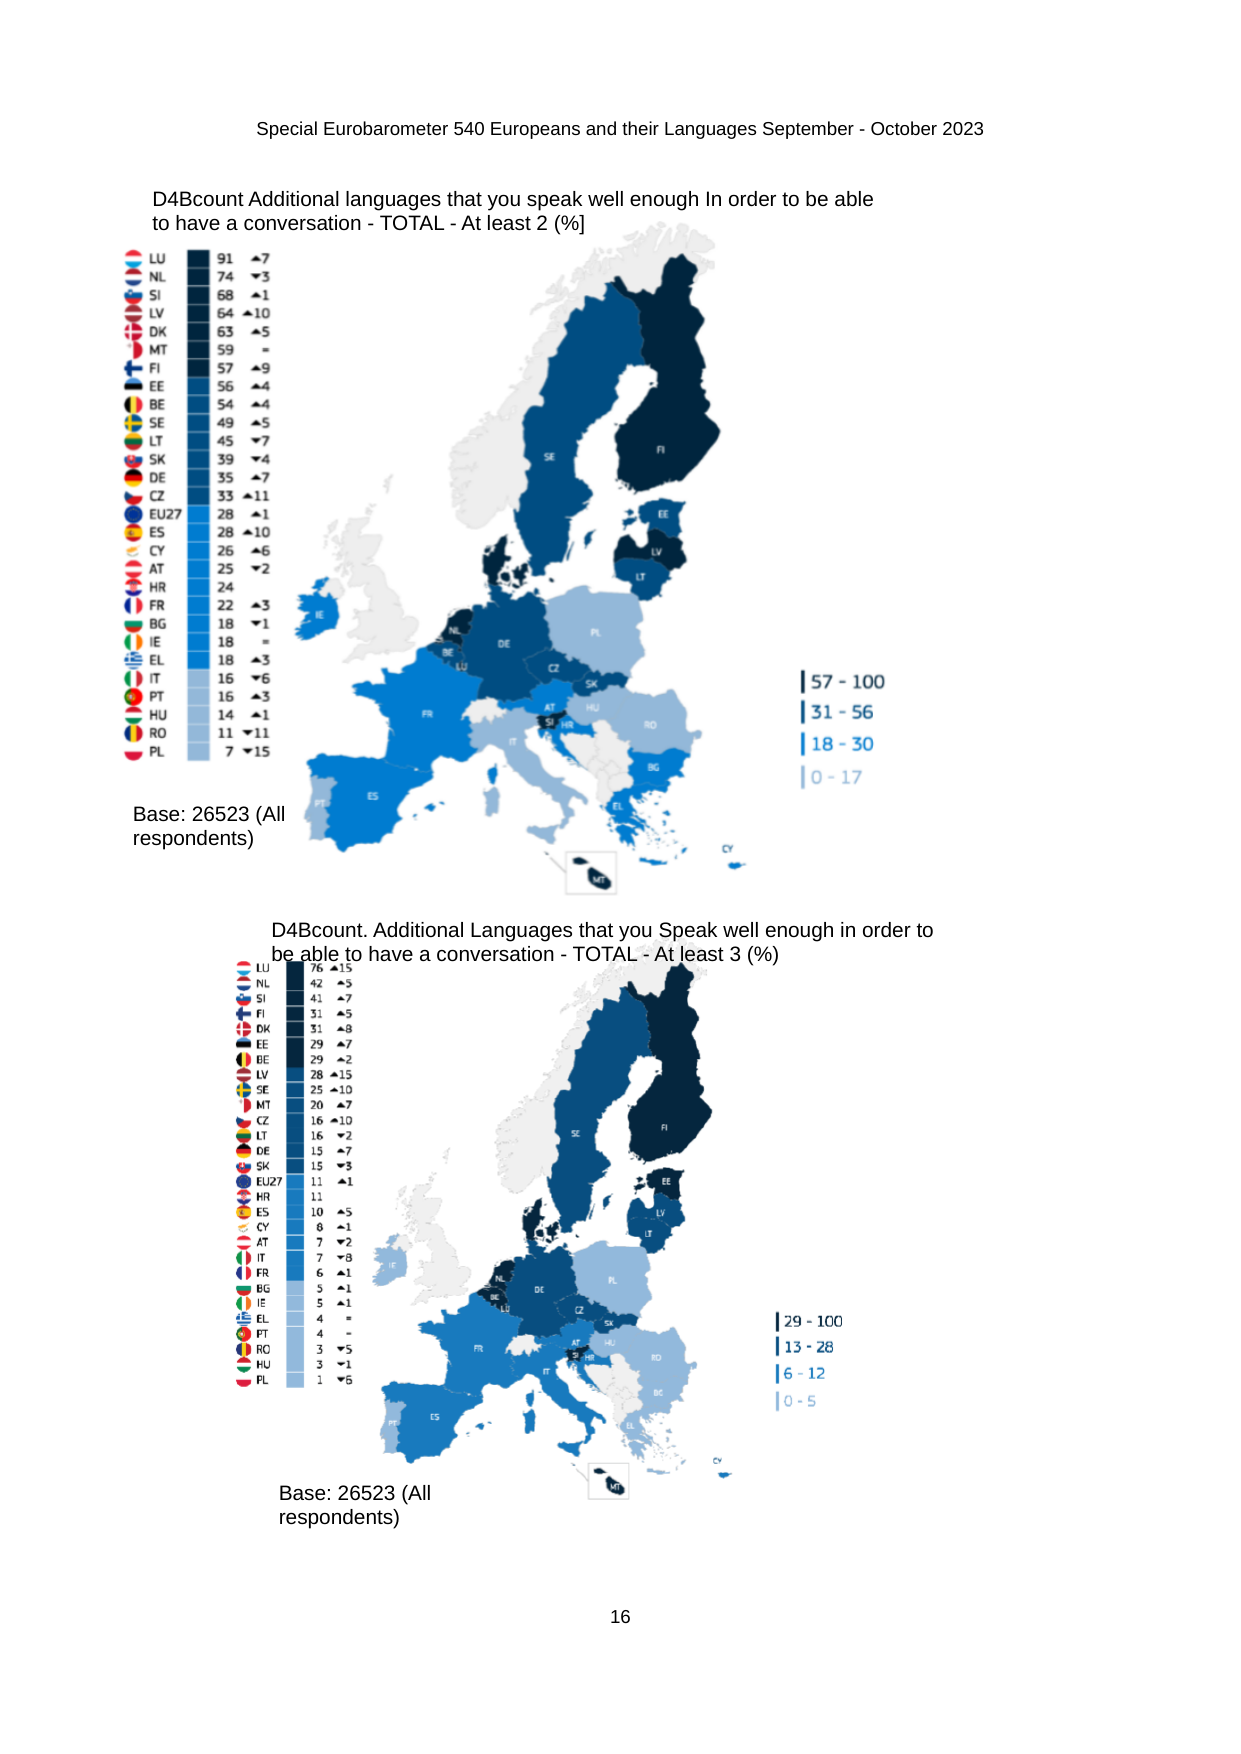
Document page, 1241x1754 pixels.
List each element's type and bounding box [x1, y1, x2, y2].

picture [107, 207, 906, 911]
picture [227, 922, 850, 1502]
